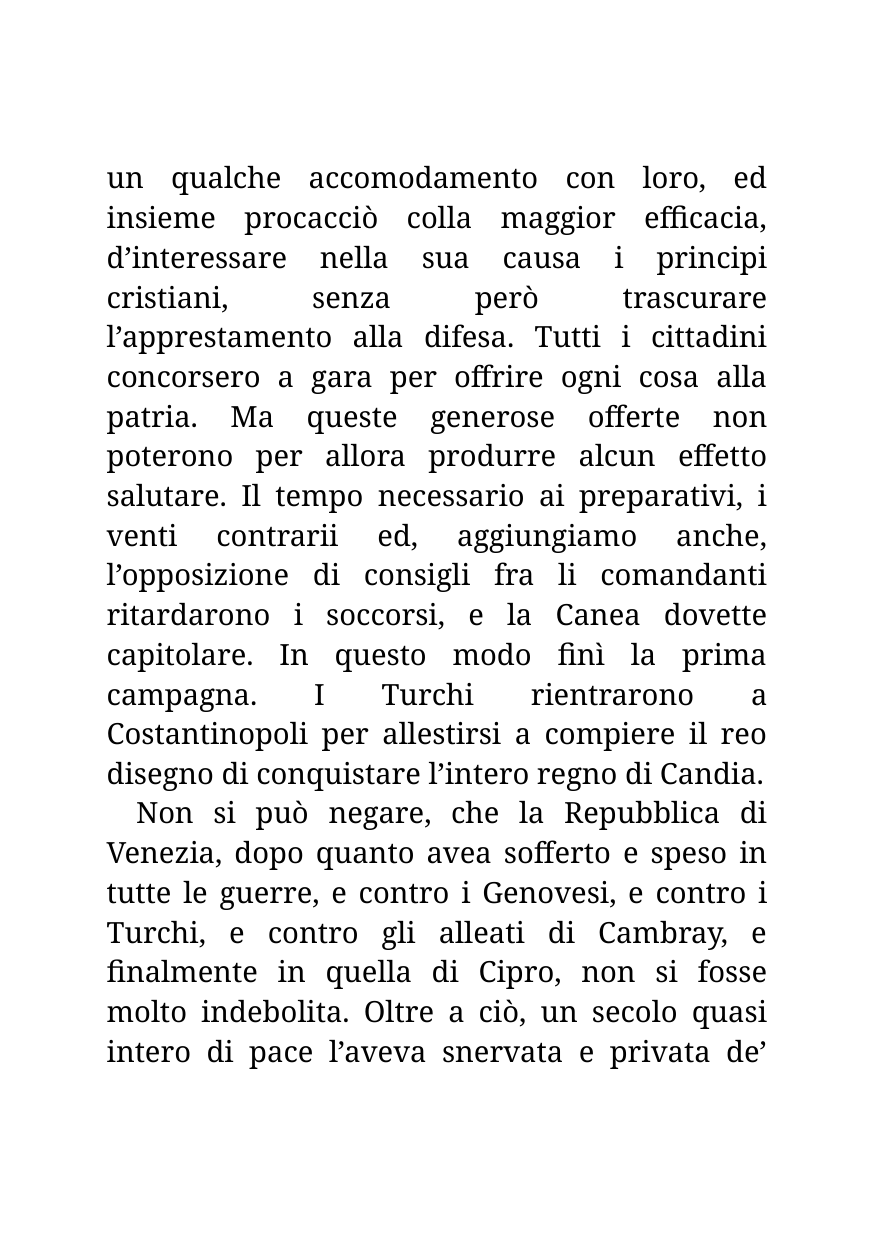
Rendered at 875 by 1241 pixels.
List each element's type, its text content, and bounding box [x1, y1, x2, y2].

text Non si può negare, che la Repubblica di Venezia, dopo quanto avea sofferto e speso in tutte le guerre, e contro i Genovesi, e contro i Turchi, e contro gli alleati di Cambray, e finalmente in quella di Cipro, non si fosse molto indebolita. Oltre a ciò, un secolo quasi intero di pace l’aveva snervata e privata de’ [106, 793, 768, 1071]
text un qualche accomodamento con loro, ed insieme procacciò colla maggior efficacia, d’interessare nella sua causa i principi cristiani, senza però trascurare l’apprestamento alla difesa. Tutti i cittadini concorsero a gara per offrire ogni cosa alla patria. Ma queste generose offerte non poterono per allora produrre alcun effetto salutare. Il tempo necessario ai preparativi, i venti contrarii ed, aggiungiamo anche, l’opposizione di consigli fra li comandanti ritardarono i soccorsi, e la Canea dovette capitolare. In questo modo finì la prima campagna. I Turchi rientrarono a Costantinopoli per allestirsi a compiere il reo disegno di conquistare l’intero regno di Candia. [106, 158, 768, 793]
